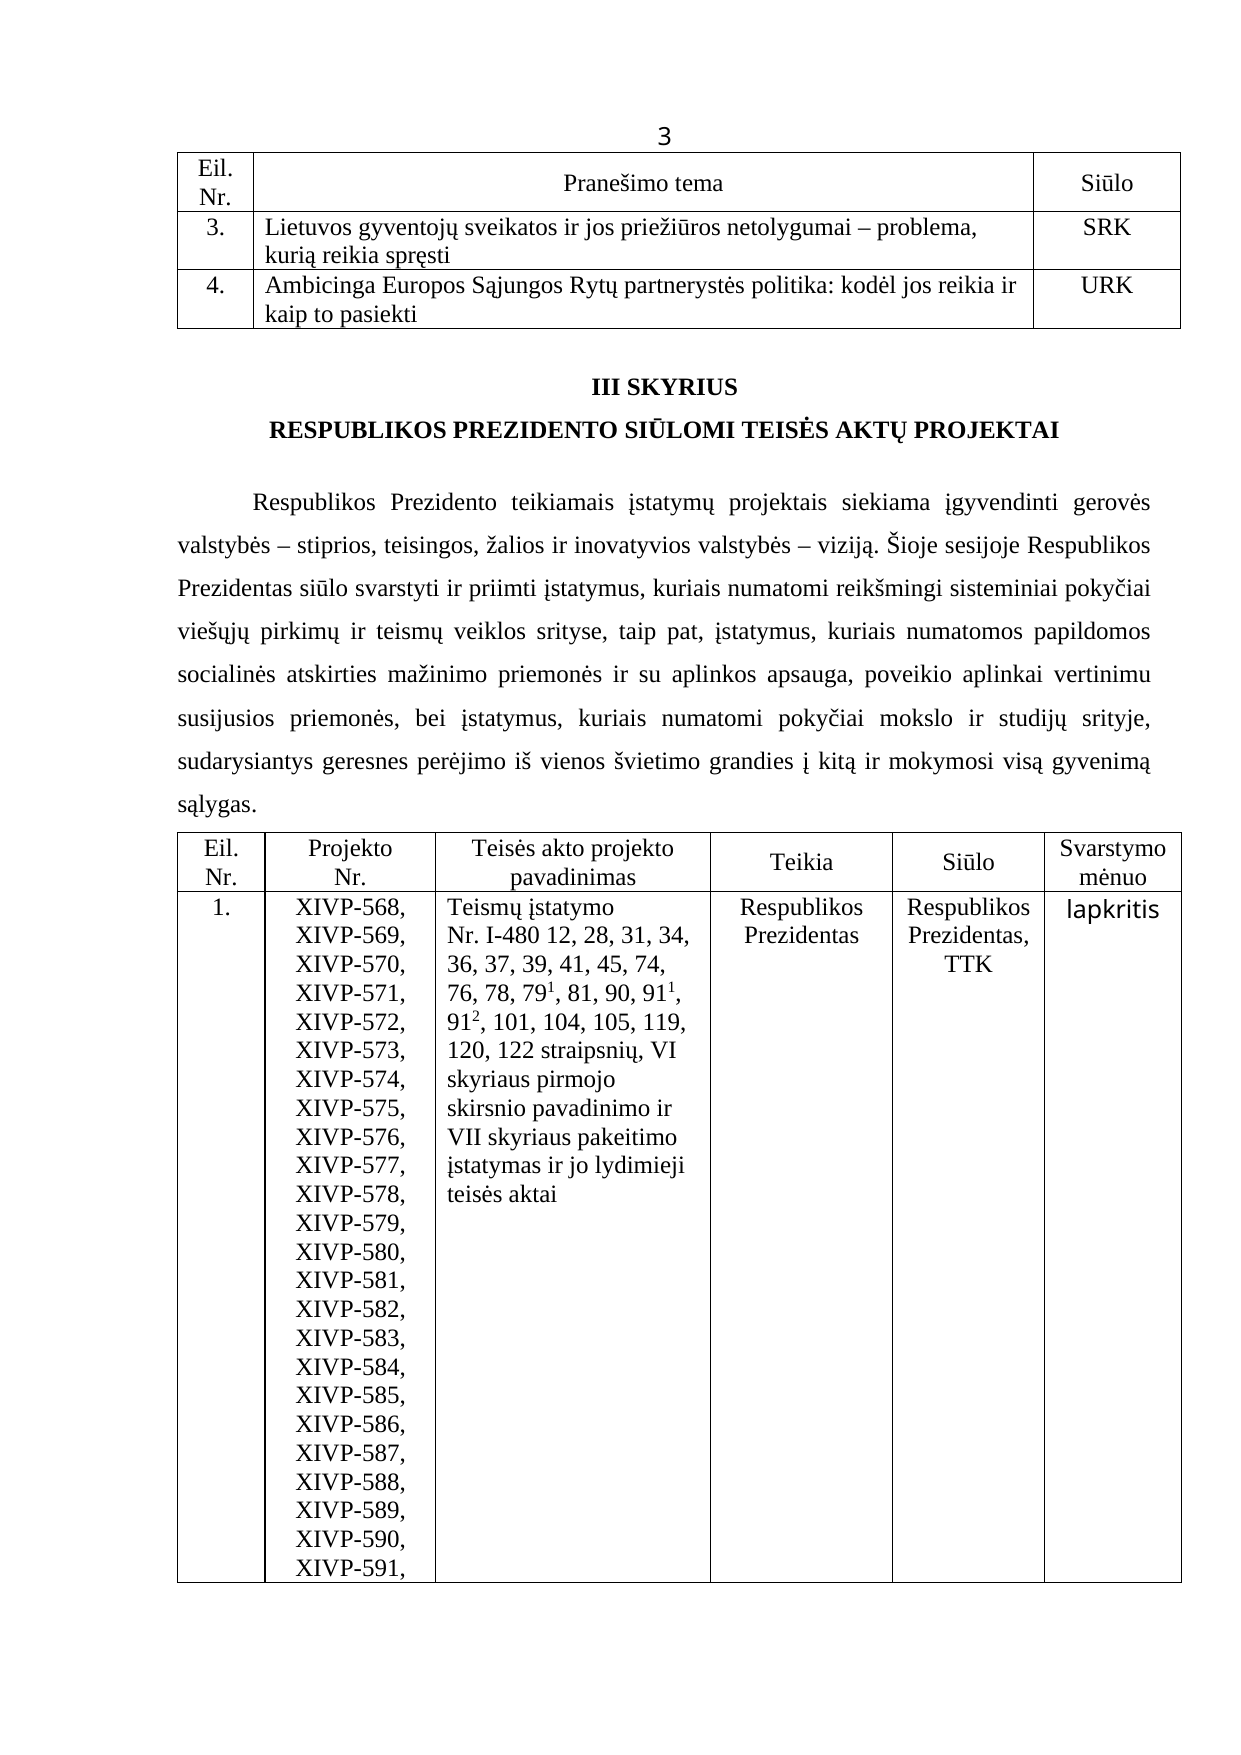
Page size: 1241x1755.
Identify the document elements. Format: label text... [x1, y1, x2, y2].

text Respublikos Prezidento teikiamais įstatymų projektais siekiama įgyvendinti gerovės valstybės – stiprios, teisingos, žalios ir inovatyvios valstybės – viziją. Šioje sesijoje Respublikos Prezidentas siūlo svarstyti ir priimti įstatymus, kuriais numatomi reikšmingi sisteminiai pokyčiai viešųjų pirkimų ir teismų veiklos srityse, taip pat, įstatymus, kuriais numatomos papildomos socialinės atskirties mažinimo priemonės ir su aplinkos apsauga, poveikio aplinkai vertinimu susijusios priemonės, bei įstatymus, kuriais numatomi pokyčiai mokslo ir studijų srityje, sudarysiantys geresnes perėjimo iš vienos švietimo grandies į kitą ir mokymosi visą gyvenimą sąlygas. [177, 487, 1152, 818]
table_cell Lietuvos gyventojų sveikatos ir jos priežiūros netolygumai – problema, kurią reikia spręsti [254, 212, 1033, 269]
table_header Teikia [711, 833, 892, 891]
table_header Svarstymo mėnuo [1045, 833, 1181, 891]
table_header Siūlo [1034, 153, 1180, 211]
table_cell SRK [1034, 212, 1180, 269]
table_header Projekto Nr. [266, 833, 435, 891]
table_cell lapkritis [1045, 892, 1181, 1582]
table_cell 4. [178, 270, 253, 328]
table_cell 1. [178, 892, 264, 1582]
table_cell 3. [178, 212, 253, 269]
table_header Eil. Nr. [178, 153, 253, 211]
table_cell Ambicinga Europos Sąjungos Rytų partnerystės politika: kodėl jos reikia ir kaip to pasiekti [254, 270, 1033, 328]
table_cell XIVP-568, XIVP-569, XIVP-570, XIVP-571, XIVP-572, XIVP-573, XIVP-574, XIVP-575, XIVP-576, XIVP-577, XIVP-578, XIVP-579, XIVP-580, XIVP-581, XIVP-582, XIVP-583, XIVP-584, XIVP-585, XIVP-586, XIVP-587, XIVP-588, XIVP-589, XIVP-590, XIVP-591, [266, 892, 435, 1582]
table_header Teisės akto projekto pavadinimas [436, 833, 710, 891]
table_header Siūlo [893, 833, 1044, 891]
text RESPUBLIKOS PREZIDENTO SIŪLOMI TEISĖS AKTŲ PROJEKTAI [177, 415, 1152, 444]
table_header Eil. Nr. [178, 833, 264, 891]
table_cell URK [1034, 270, 1180, 328]
table_cell Respublikos Prezidentas, TTK [893, 892, 1044, 1582]
table_cell Teismų įstatymo Nr. I-480 12, 28, 31, 34, 36, 37, 39, 41, 45, 74, 76, 78, 791, 81, 90, 911, 912, 101, 104, 105, 119, 120, 122 straipsnių, VI skyriaus pirmojo skirsnio pavadinimo ir VII skyriaus pakeitimo įstatymas ir jo lydimieji teisės aktai [436, 892, 710, 1582]
text III SKYRIUS [177, 372, 1152, 401]
table_header Pranešimo tema [254, 153, 1033, 211]
table_cell Respublikos Prezidentas [711, 892, 892, 1582]
